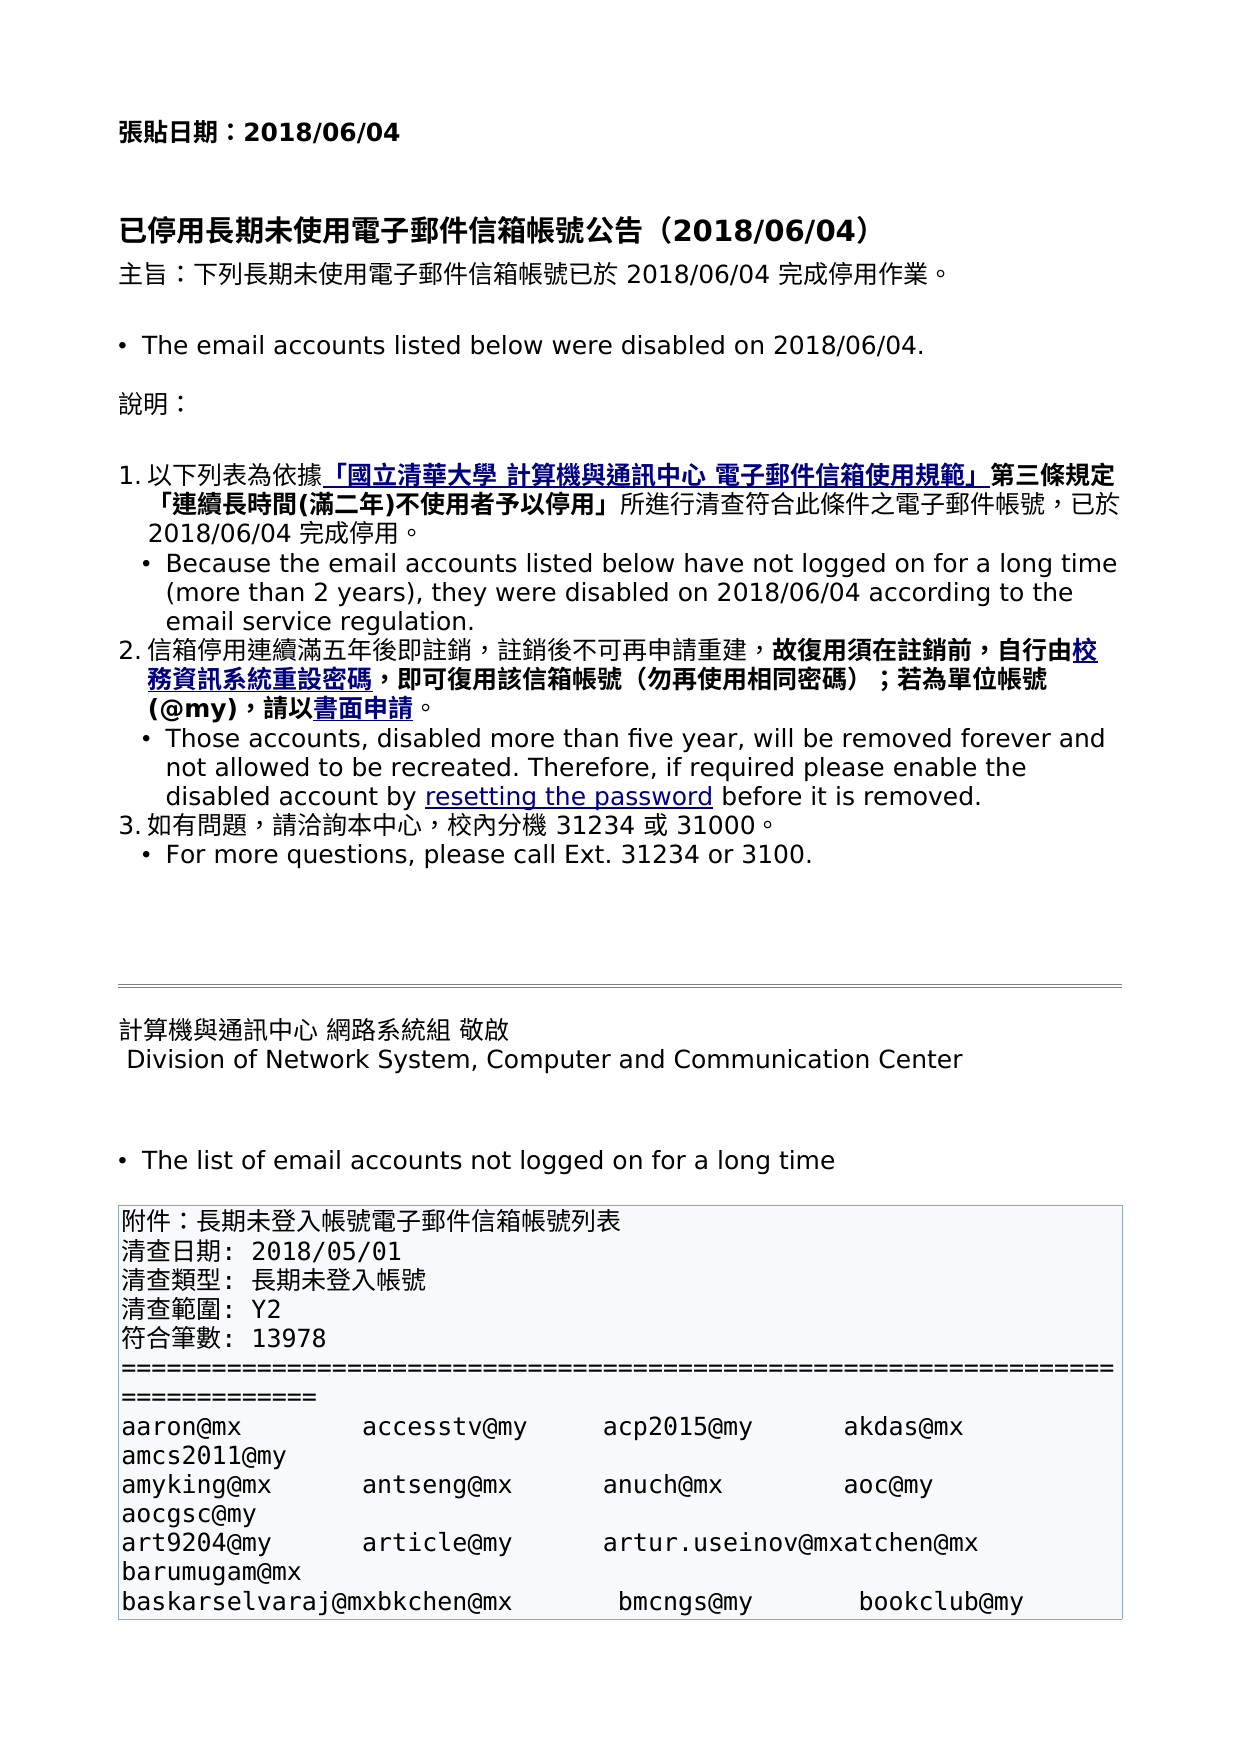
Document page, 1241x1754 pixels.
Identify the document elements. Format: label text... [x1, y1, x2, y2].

list Those accounts, disabled more than five year, will be removed forever and not allowed to be recreated. Therefore, if required please enable the disabled account by resetting the password before it is removed. [142, 724, 1122, 811]
text 說明： [118, 390, 1122, 419]
list The email accounts listed below were disabled on 2018/06/04. [118, 332, 1122, 361]
list Because the email accounts listed below have not logged on for a long time (more than 2 years), they were disabled on 2018/06/04 according to the email service regulation. [142, 549, 1122, 636]
subtitle 已停用長期未使用電子郵件信箱帳號公告（2018/06/04） [118, 214, 1122, 248]
text 主旨：下列長期未使用電子郵件信箱帳號已於 2018/06/04 完成停用作業。 [118, 260, 1122, 289]
text 附件：長期未登入帳號電子郵件信箱帳號列表 清查日期: 2018/05/01 清查類型: 長期未登入帳號 清查範圍: Y2 符合筆數: 13978 =============================================================================== aaron@mx accesstv@my acp2015@my akdas@mx amcs2011@my amyking@mx antseng@mx anuch@mx aoc@my aocgsc@my art9204@my article@my artur.useinov@mxatchen@mx barumugam@mx baskarselvaraj@mxbkchen@mx bmcngs@my bookclub@my [119, 1206, 1122, 1619]
text 計算機與通訊中心 網路系統組 敬啟 Division of Network System, Computer and Communication Center [118, 1016, 1122, 1104]
list The list of email accounts not logged on for a long time [118, 1146, 1122, 1175]
list 信箱停用連續滿五年後即註銷，註銷後不可再申請重建，故復用須在註銷前，自行由校務資訊系統重設密碼，即可復用該信箱帳號（勿再使用相同密碼）；若為單位帳號(@my)，請以書面申請。 [118, 636, 1122, 724]
text 張貼日期：2018/06/04 [118, 118, 1122, 176]
list For more questions, please call Ext. 31234 or 3100. [142, 841, 1122, 870]
list 以下列表為依據「國立清華大學 計算機與通訊中心 電子郵件信箱使用規範」第三條規定「連續長時間(滿二年)不使用者予以停用」所進行清查符合此條件之電子郵件帳號，已於 2018/06/04 完成停用。 [118, 461, 1122, 549]
list 如有問題，請洽詢本中心，校內分機 31234 或 31000。 [118, 811, 1122, 841]
